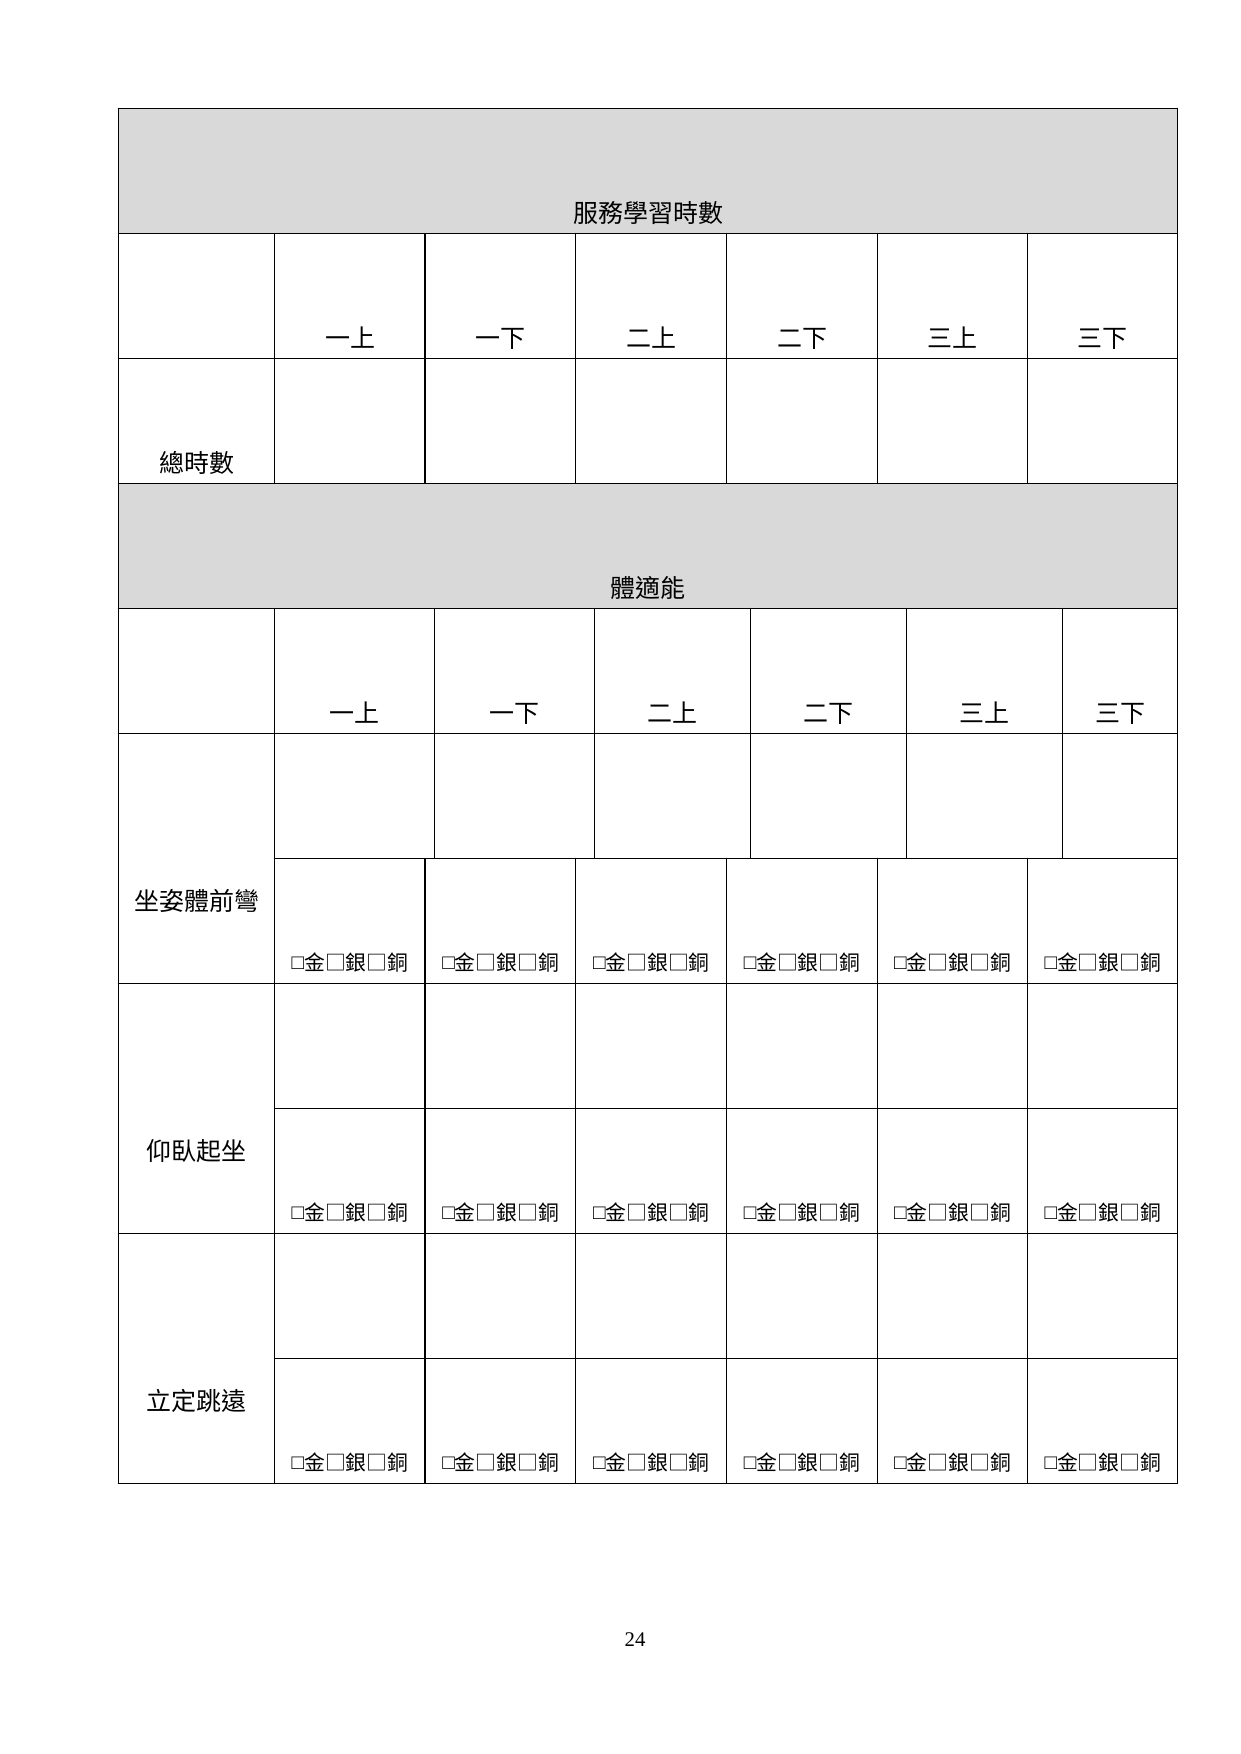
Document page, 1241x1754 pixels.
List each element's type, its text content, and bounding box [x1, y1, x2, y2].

table_cell [576, 1234, 726, 1358]
table_cell [751, 734, 906, 858]
table_cell 二下 [727, 234, 877, 358]
table_cell [907, 734, 1062, 858]
table_cell [426, 1234, 575, 1358]
table_cell 三下 [1063, 609, 1177, 733]
table_cell [119, 234, 274, 358]
table_cell □金□銀□銅 [576, 859, 726, 983]
table_cell [576, 359, 726, 483]
table_cell 二下 [751, 609, 906, 733]
table_cell □金□銀□銅 [275, 1109, 424, 1233]
table_cell [1028, 359, 1177, 483]
table_cell □金□銀□銅 [727, 1109, 877, 1233]
table_cell 二上 [595, 609, 750, 733]
table_cell 仰臥起坐 [119, 984, 274, 1233]
table_cell [878, 984, 1027, 1108]
table_cell □金□銀□銅 [727, 1359, 877, 1483]
table_cell □金□銀□銅 [576, 1109, 726, 1233]
table_cell 三上 [907, 609, 1062, 733]
table_cell [1028, 1234, 1177, 1358]
table_cell [595, 734, 750, 858]
table_cell [1028, 984, 1177, 1108]
table_cell [1063, 734, 1177, 858]
table_cell □金□銀□銅 [878, 1109, 1027, 1233]
table_cell 一下 [435, 609, 594, 733]
table_cell □金□銀□銅 [727, 859, 877, 983]
table_cell 三下 [1028, 234, 1177, 358]
table_cell [275, 359, 424, 483]
table_cell 一上 [275, 609, 434, 733]
table_cell 二上 [576, 234, 726, 358]
table_cell □金□銀□銅 [275, 859, 424, 983]
table_cell 一上 [275, 234, 424, 358]
table_cell [878, 1234, 1027, 1358]
table_cell 三上 [878, 234, 1027, 358]
table_cell □金□銀□銅 [426, 1109, 575, 1233]
table_cell [275, 1234, 424, 1358]
table_cell 體適能 [119, 484, 1177, 608]
table_cell □金□銀□銅 [426, 1359, 575, 1483]
table_cell [576, 984, 726, 1108]
table_cell □金□銀□銅 [576, 1359, 726, 1483]
table_cell [435, 734, 594, 858]
table_cell □金□銀□銅 [1028, 1109, 1177, 1233]
table_cell [275, 984, 424, 1108]
table_cell □金□銀□銅 [878, 1359, 1027, 1483]
table_cell [727, 984, 877, 1108]
table_cell 一下 [426, 234, 575, 358]
table_cell □金□銀□銅 [1028, 1359, 1177, 1483]
table_header 服務學習時數 [119, 109, 1177, 233]
table_cell □金□銀□銅 [1028, 859, 1177, 983]
table_cell [275, 734, 434, 858]
table_cell [426, 984, 575, 1108]
table_cell 坐姿體前彎 [119, 734, 274, 983]
table_cell □金□銀□銅 [878, 859, 1027, 983]
table_cell [878, 359, 1027, 483]
table_cell [727, 359, 877, 483]
table_cell 立定跳遠 [119, 1234, 274, 1483]
table_cell □金□銀□銅 [275, 1359, 424, 1483]
table_cell 總時數 [119, 359, 274, 483]
table_cell [426, 359, 575, 483]
table_cell [119, 609, 274, 733]
table_cell [727, 1234, 877, 1358]
table_cell □金□銀□銅 [426, 859, 575, 983]
